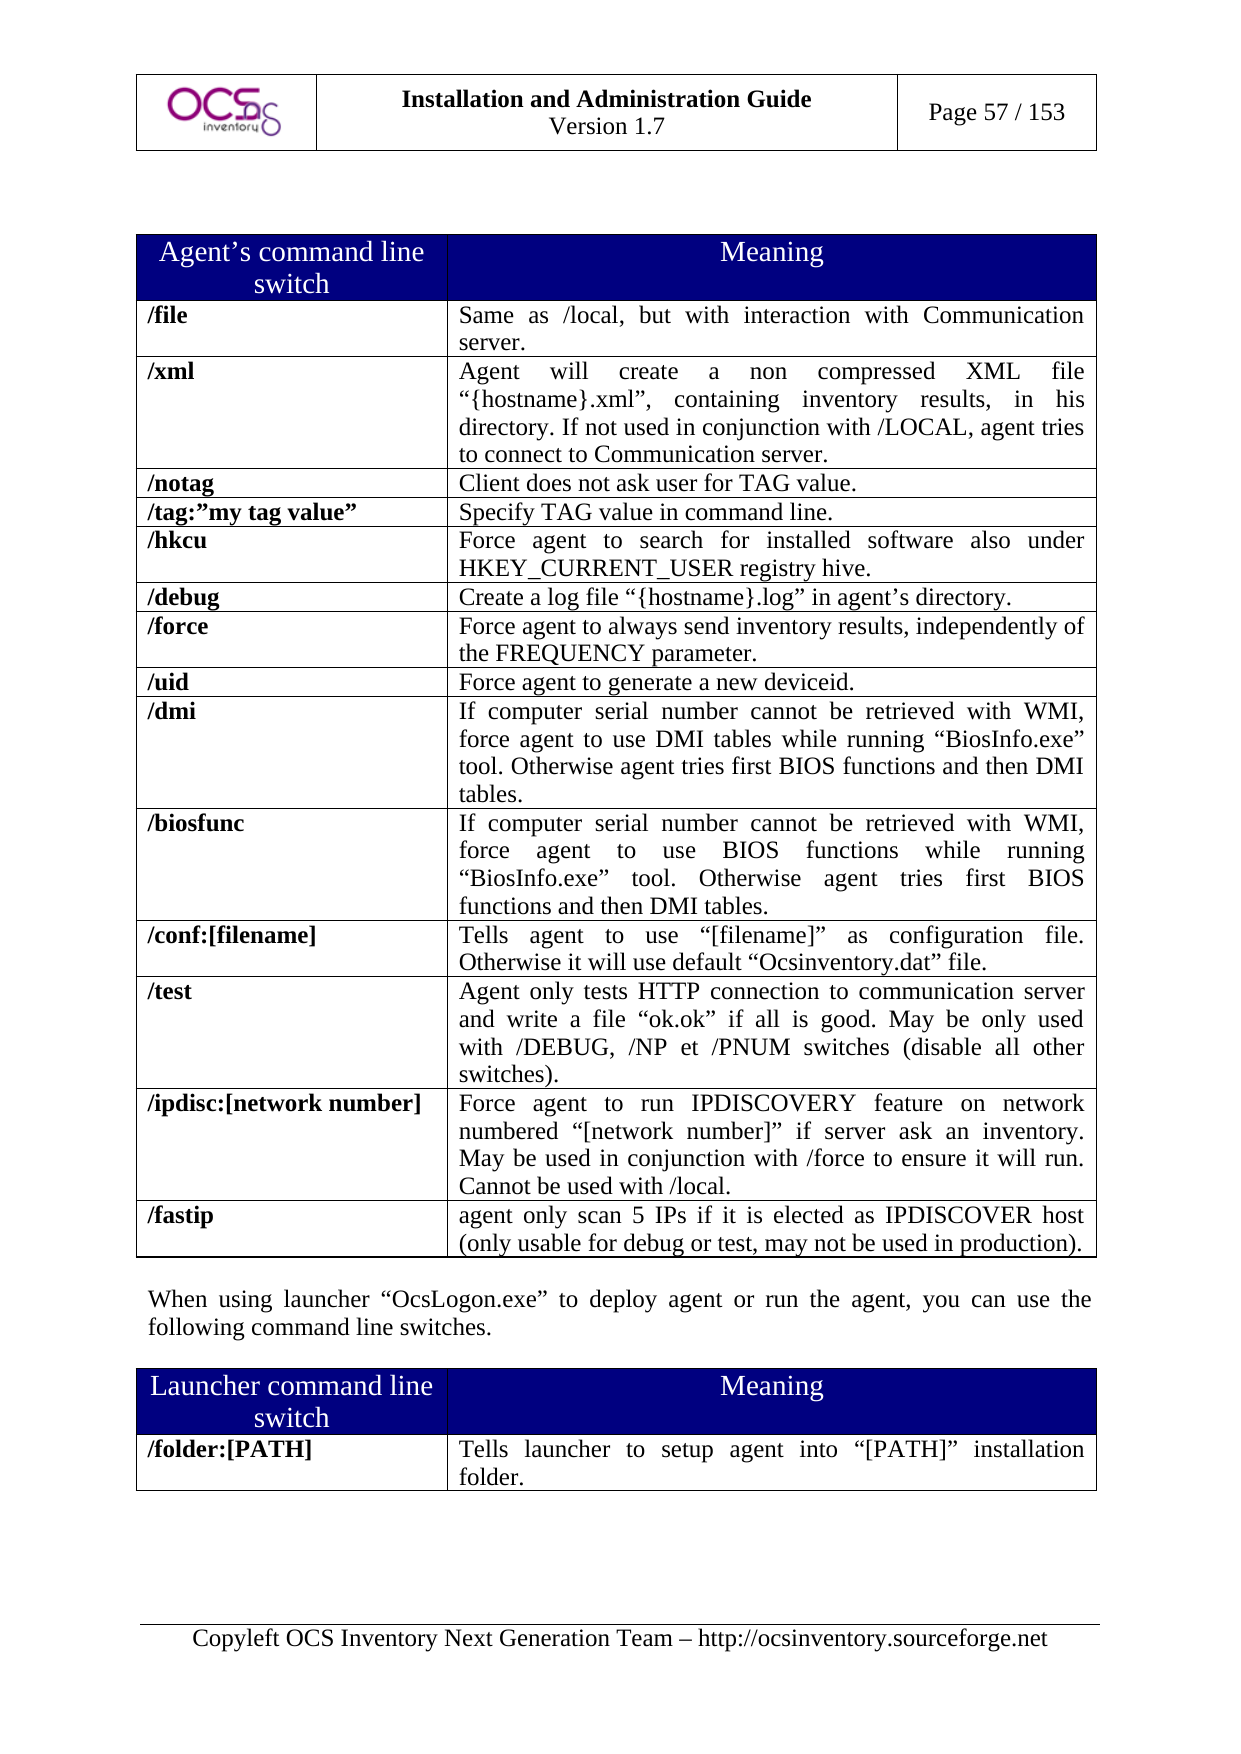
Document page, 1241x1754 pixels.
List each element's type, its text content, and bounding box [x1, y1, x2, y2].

table_cell /dmi [137, 697, 447, 808]
table_cell /hkcu [137, 527, 447, 582]
table_cell /debug [137, 583, 447, 611]
table_cell If computer serial number cannot be retrieved with WMI, force agent to use BIOS functions while running “BiosInfo.exe” tool. Otherwise agent tries first BIOS functions and then DMI tables. [448, 809, 1096, 920]
table_cell /folder:[PATH] [137, 1435, 447, 1490]
table_cell Agent only tests HTTP connection to communication server and write a file “ok.ok” if all is good. May be only used with /DEBUG, /NP et /PNUM switches (disable all other switches). [448, 977, 1096, 1088]
table_cell /force [137, 612, 447, 667]
table_header Agent’s command line switch [137, 235, 447, 300]
table_cell Force agent to generate a new deviceid. [448, 668, 1096, 696]
text When using launcher “OcsLogon.exe” to deploy agent or run the agent, you can use the following command line switches. [148, 1285, 1092, 1341]
table_cell Specify TAG value in command line. [448, 498, 1096, 526]
table_cell Force agent to always send inventory results, independently of the FREQUENCY parameter. [448, 612, 1096, 667]
table_cell Force agent to run IPDISCOVERY feature on network numbered “[network number]” if server ask an inventory. May be used in conjunction with /force to ensure it will run. Cannot be used with /local. [448, 1089, 1096, 1200]
table_cell /ipdisc:[network number] [137, 1089, 447, 1200]
table_cell /fastip [137, 1201, 447, 1256]
table_header Launcher command line switch [137, 1369, 447, 1434]
table_cell /uid [137, 668, 447, 696]
table_header Meaning [448, 235, 1096, 300]
table_cell Tells agent to use “[filename]” as configuration file. Otherwise it will use default “Ocsinventory.dat” file. [448, 921, 1096, 976]
picture [163, 83, 286, 141]
table_header Meaning [448, 1369, 1096, 1434]
table_cell Force agent to search for installed software also under HKEY_CURRENT_USER registry hive. [448, 527, 1096, 582]
table_cell Create a log file “{hostname}.log” in agent’s directory. [448, 583, 1096, 611]
table_cell /xml [137, 357, 447, 468]
table_cell agent only scan 5 IPs if it is elected as IPDISCOVER host (only usable for debug or test, may not be used in production). [448, 1201, 1096, 1256]
table_cell /notag [137, 469, 447, 497]
table_cell /file [137, 301, 447, 356]
table_cell If computer serial number cannot be retrieved with WMI, force agent to use DMI tables while running “BiosInfo.exe” tool. Otherwise agent tries first BIOS functions and then DMI tables. [448, 697, 1096, 808]
table_cell Client does not ask user for TAG value. [448, 469, 1096, 497]
table_cell /test [137, 977, 447, 1088]
table_cell Agent will create a non compressed XML file “{hostname}.xml”, containing inventory results, in his directory. If not used in conjunction with /LOCAL, agent tries to connect to Communication server. [448, 357, 1096, 468]
table_cell /tag:”my tag value” [137, 498, 447, 526]
table_cell /biosfunc [137, 809, 447, 920]
table_cell Tells launcher to setup agent into “[PATH]” installation folder. [448, 1435, 1096, 1490]
table_cell /conf:[filename] [137, 921, 447, 976]
table_cell Same as /local, but with interaction with Communication server. [448, 301, 1096, 356]
